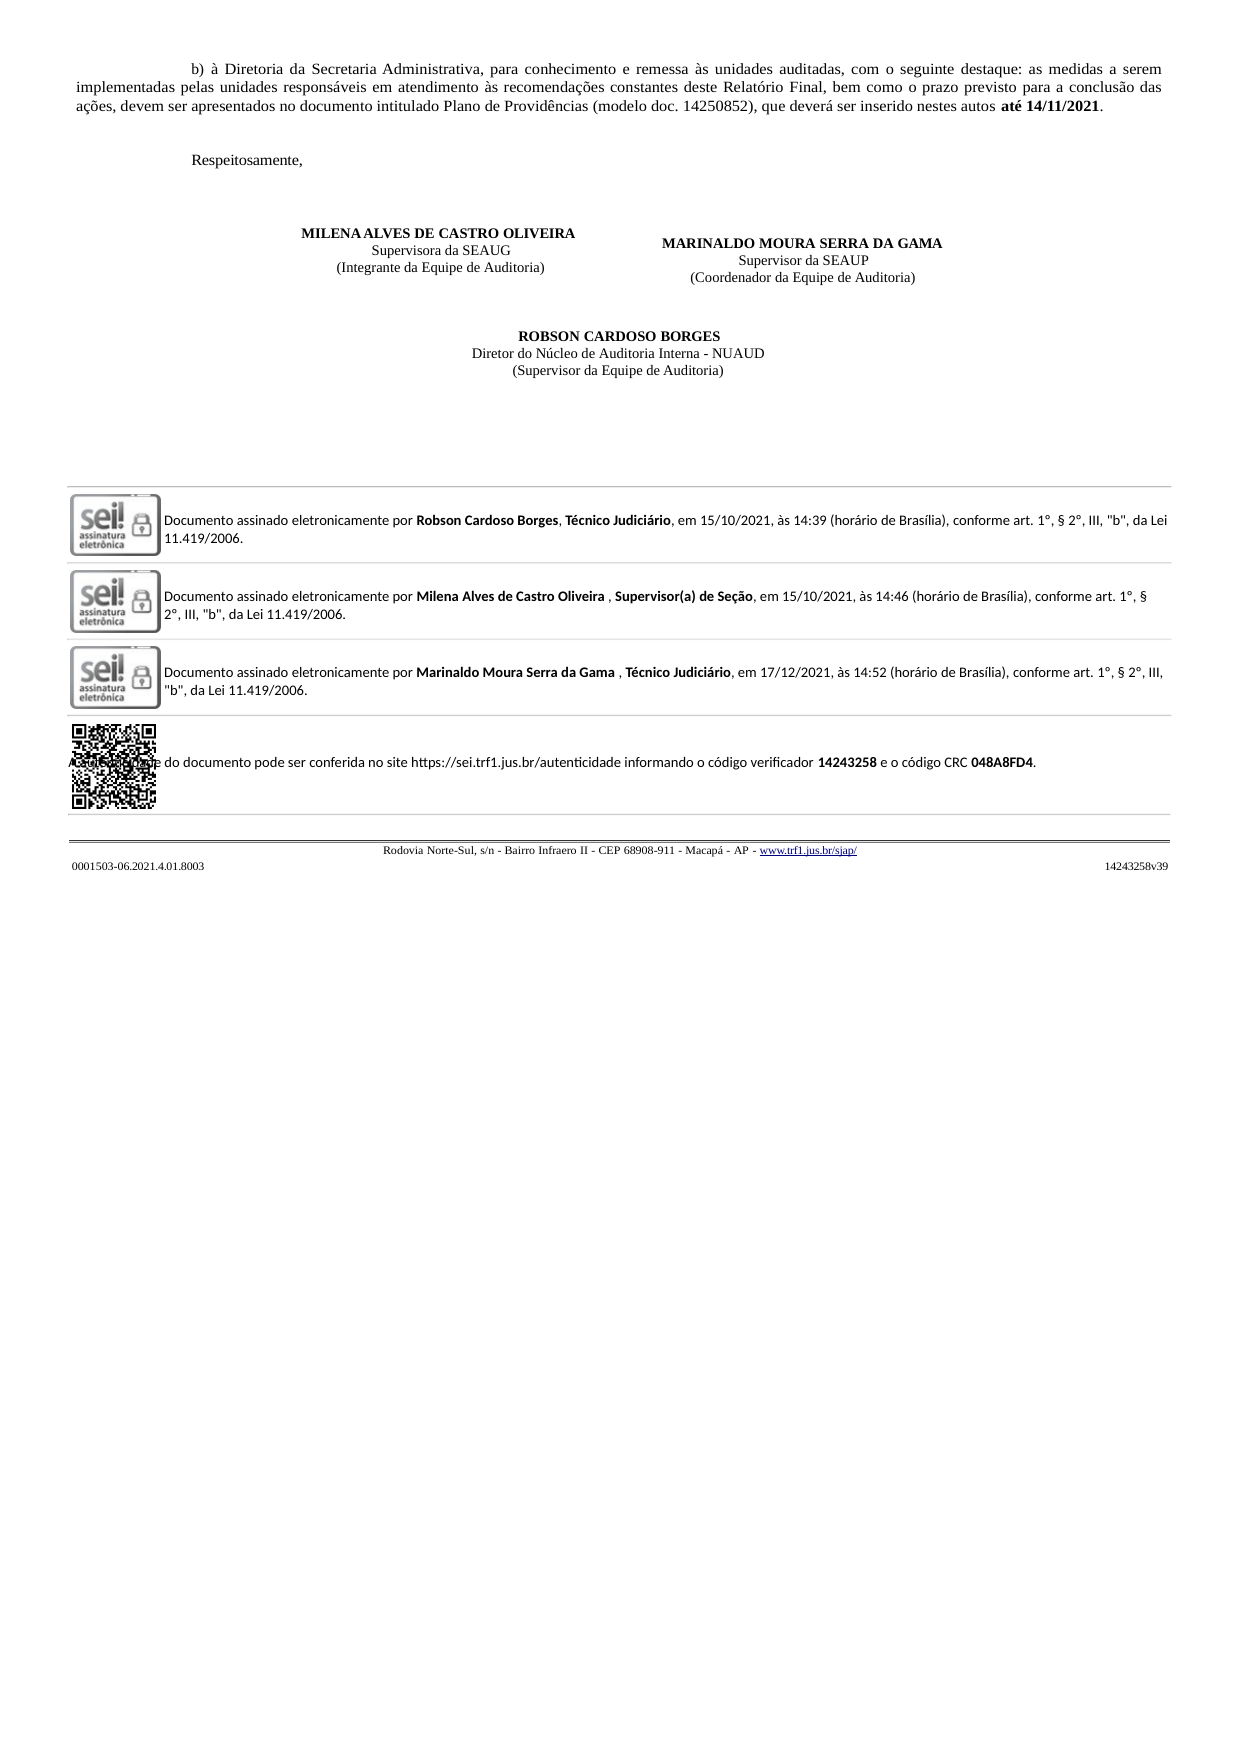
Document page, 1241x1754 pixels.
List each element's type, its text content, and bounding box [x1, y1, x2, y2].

picture [70, 570, 161, 633]
picture [70, 646, 161, 709]
text Supervisora da SEAUG (Integrante da Equipe de Auditoria) [336, 242, 573, 275]
text Supervisor da SEAUP (Coordenador da Equipe de Auditoria) [690, 252, 948, 285]
text MARINALDO MOURA SERRA DA GAMA [662, 234, 1192, 251]
picture [70, 494, 161, 556]
list à Diretoria da Secretaria Administrativa, para conhecimento e remessa às unidades auditadas, com o seguinte destaque: as medidas a serem implementadas pelas unidades responsáveis em atendimento às recomendações constantes deste Relatório Final, bem como o prazo previsto para a conclusão das ações, devem ser apresentados no documento intitulado Plano de Providências (modelo doc. 14250852), que deverá ser inserido nestes autos até 14/11/2021. [76, 59, 1164, 115]
text MILENA ALVES DE CASTRO OLIVEIRA [301, 224, 582, 241]
text Rodovia Norte-Sul, s/n - Bairro Infraero II - CEP 68908-911 - Macapá - AP - www.trf1.jus.br/sjap/ [89, 838, 1150, 857]
text Respeitosamente, [191, 151, 1192, 169]
text Diretor do Núcleo de Auditoria Interna - NUAUD (Supervisor da Equipe de Auditoria) [440, 344, 796, 378]
picture [72, 724, 156, 809]
text 0001503-06.2021.4.01.8003 14243258v39 [56, 860, 1184, 873]
text ROBSON CARDOSO BORGES [89, 327, 1149, 344]
